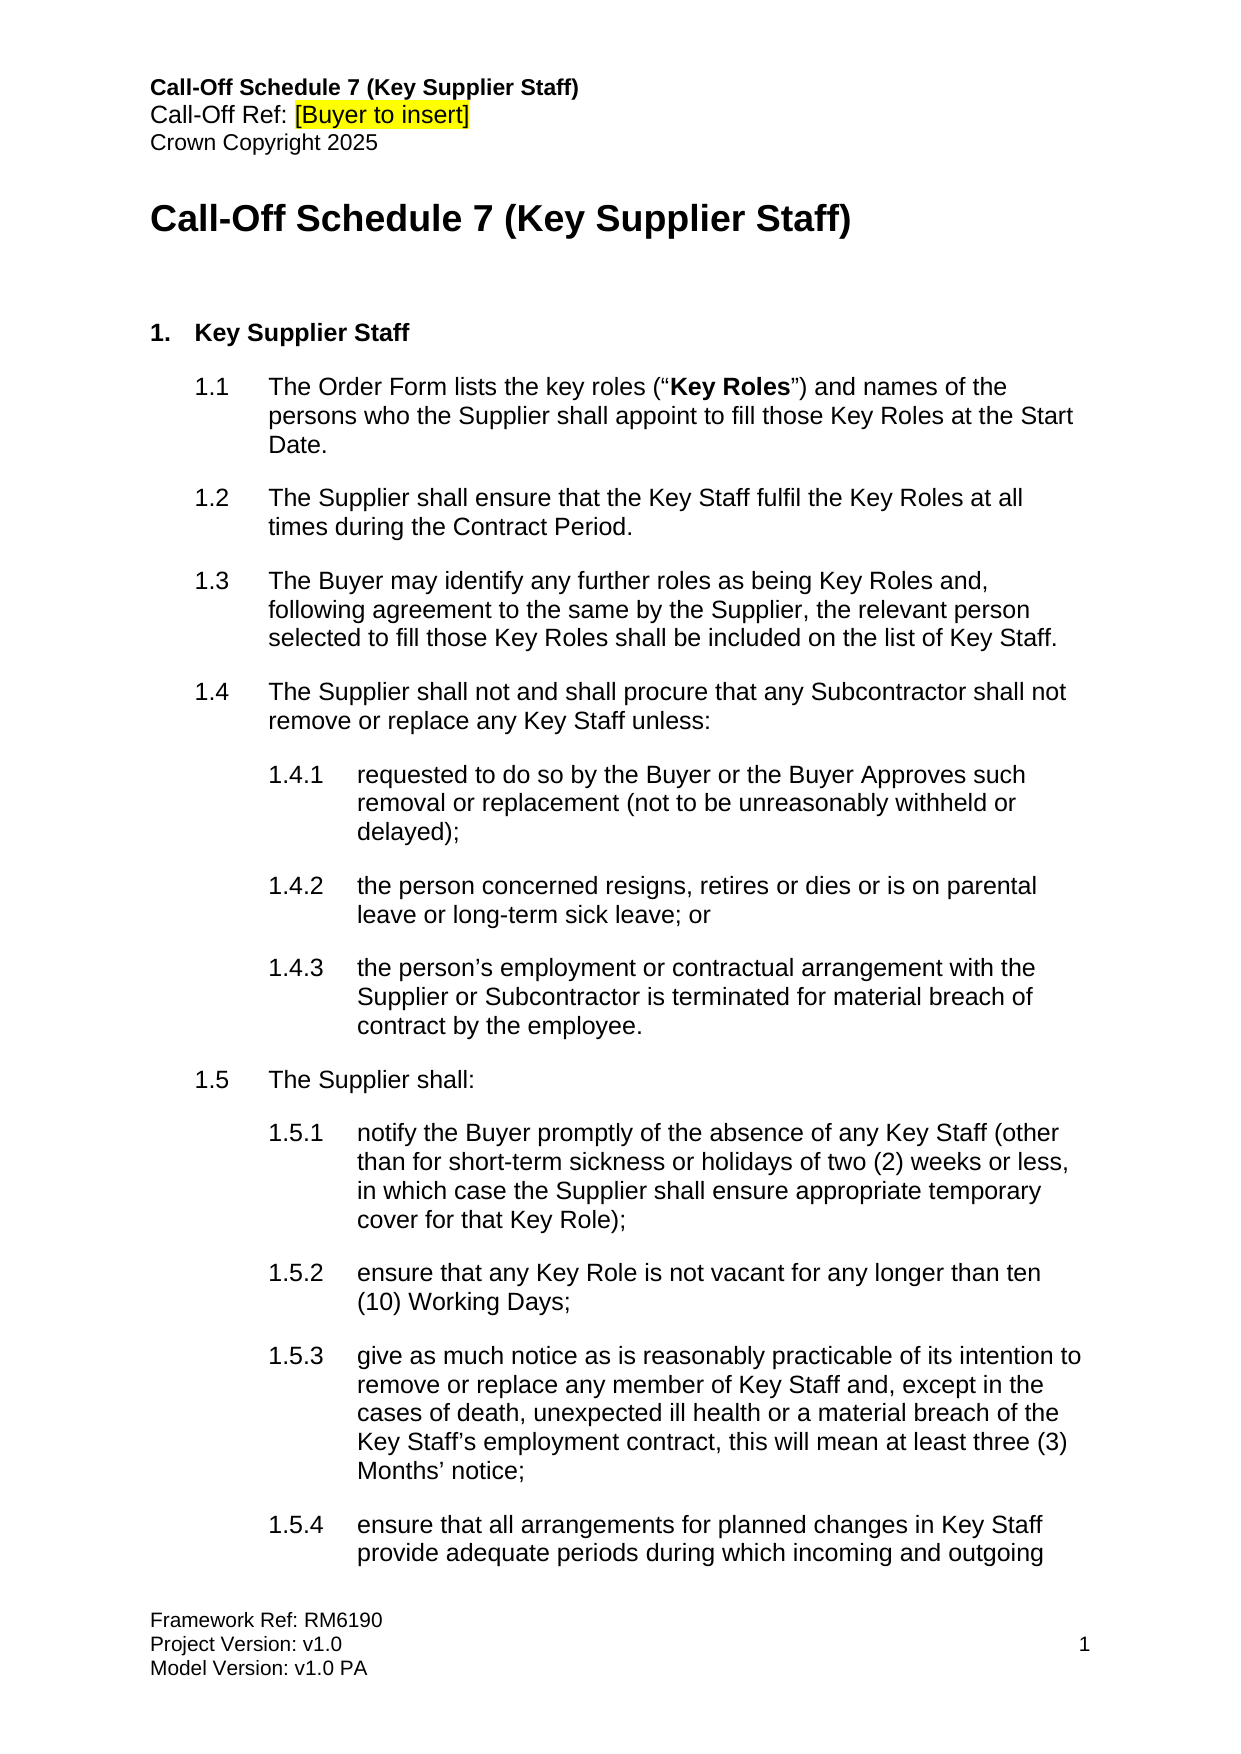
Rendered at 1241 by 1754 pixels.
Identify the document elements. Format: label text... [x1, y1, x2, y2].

text 1.5.2 ensure that any Key Role is not vacant for any longer than ten (10) Working Days; [268, 1258, 1090, 1316]
text 1.5.1 notify the Buyer promptly of the absence of any Key Staff (other than for short-term sickness or holidays of two (2) weeks or less, in which case the Supplier shall ensure appropriate temporary cover for that Key Role); [268, 1118, 1090, 1233]
text 1.4.3 the person’s employment or contractual arrangement with the Supplier or Subcontractor is terminated for material breach of contract by the employee. [268, 953, 1090, 1040]
text 1.5 The Supplier shall: [194, 1065, 1090, 1093]
text 1.4 The Supplier shall not and shall procure that any Subcontractor shall not remove or replace any Key Staff unless: [194, 677, 1090, 735]
text 1.4.2 the person concerned resigns, retires or dies or is on parental leave or long-term sick leave; or [268, 871, 1090, 928]
text 1.2 The Supplier shall ensure that the Key Staff fulfil the Key Roles at all times during the Contract Period. [194, 483, 1090, 541]
text 1.5.4 ensure that all arrangements for planned changes in Key Staff provide adequate periods during which incoming and outgoing [268, 1510, 1090, 1567]
text 1.5.3 give as much notice as is reasonably practicable of its intention to remove or replace any member of Key Staff and, except in the cases of death, unexpected ill health or a material breach of the Key Staff’s employment contract, this will mean at least three (3) Months’ notice; [268, 1341, 1090, 1485]
text 1. Key Supplier Staff [150, 318, 1090, 347]
text 1.4.1 requested to do so by the Buyer or the Buyer Approves such removal or replacement (not to be unreasonably withheld or delayed); [268, 760, 1090, 846]
text 1.3 The Buyer may identify any further roles as being Key Roles and, following agreement to the same by the Supplier, the relevant person selected to fill those Key Roles shall be included on the list of Key Staff. [194, 566, 1090, 652]
text Call-Off Schedule 7 (Key Supplier Staff) [150, 197, 1090, 240]
text 1.1 The Order Form lists the key roles (“Key Roles”) and names of the persons who the Supplier shall appoint to fill those Key Roles at the Start Date. [194, 372, 1090, 458]
